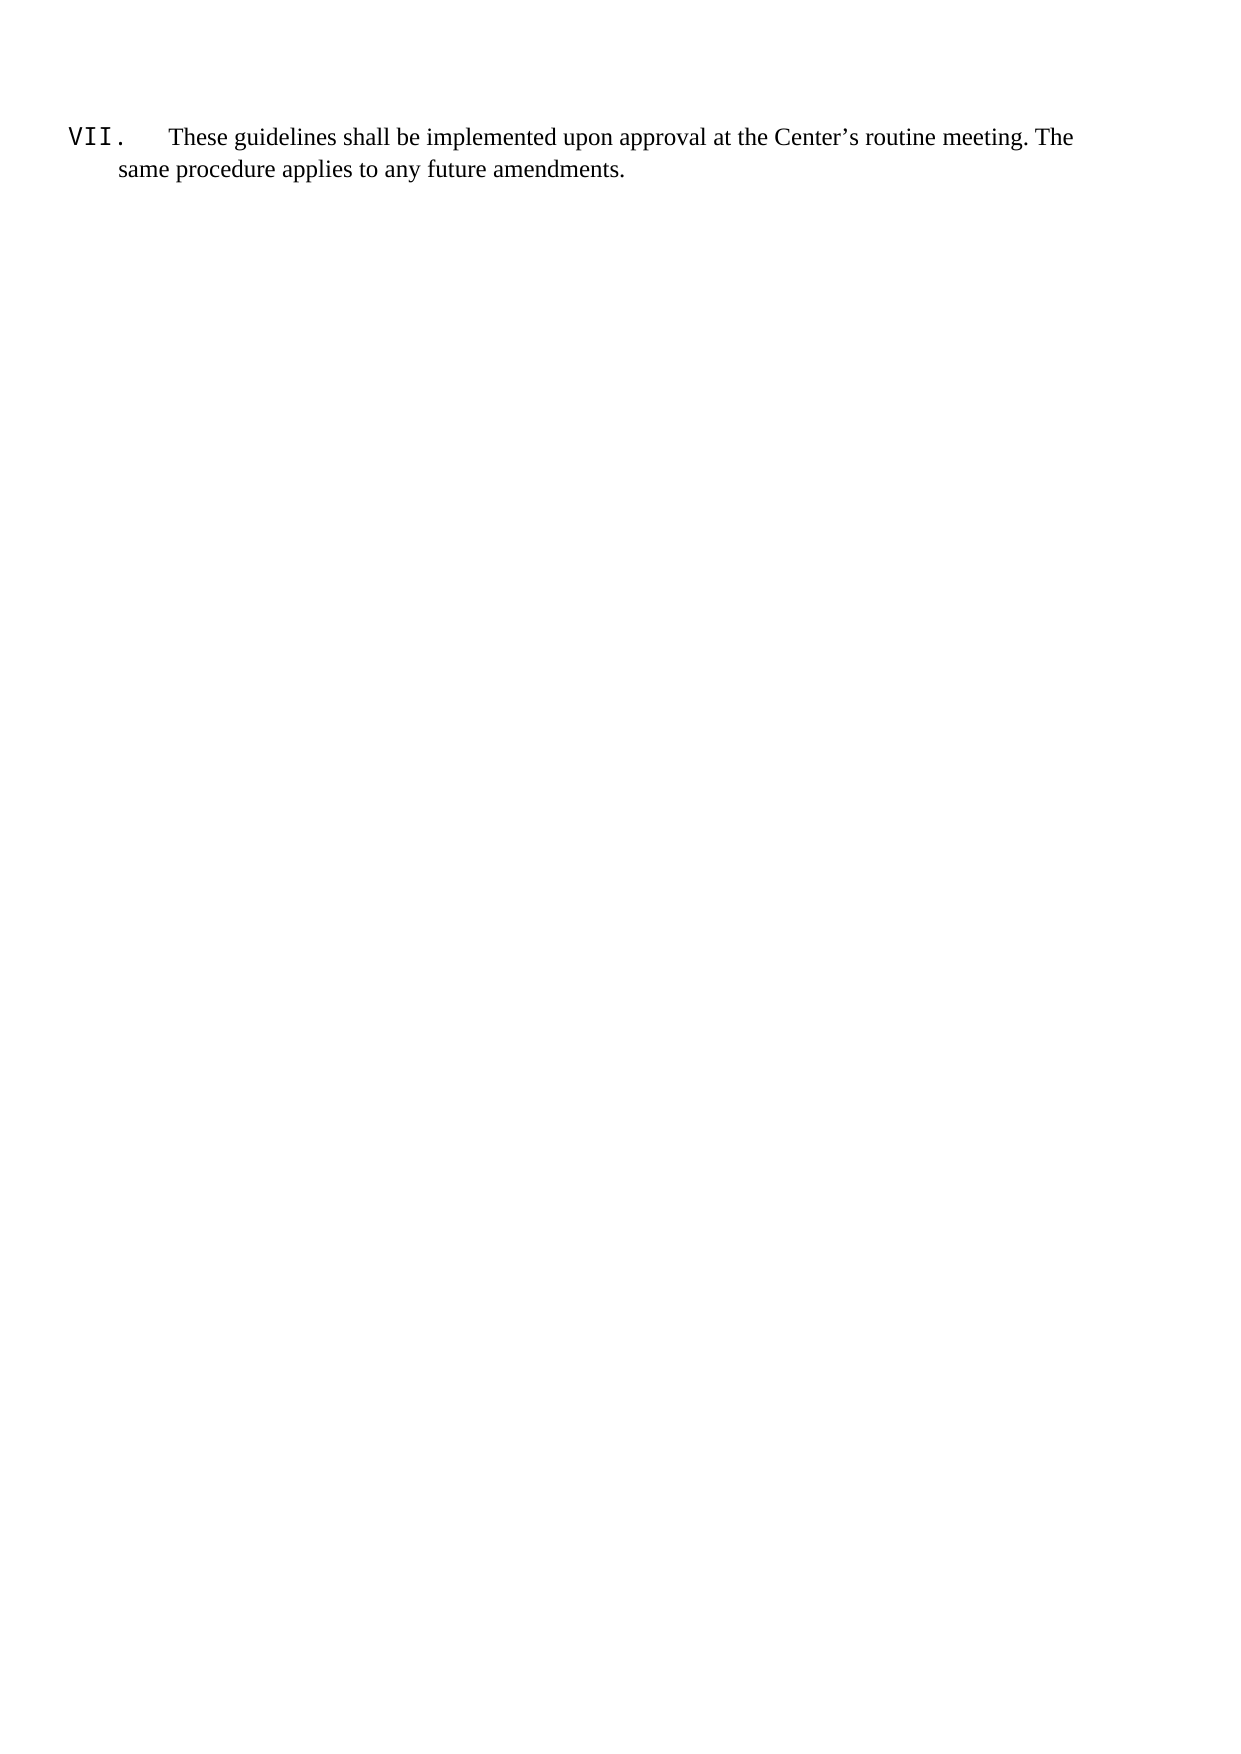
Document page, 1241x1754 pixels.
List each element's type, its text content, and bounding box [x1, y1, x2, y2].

list These guidelines shall be implemented upon approval at the Center’s routine meeting. The same procedure applies to any future amendments. [68, 118, 1122, 183]
